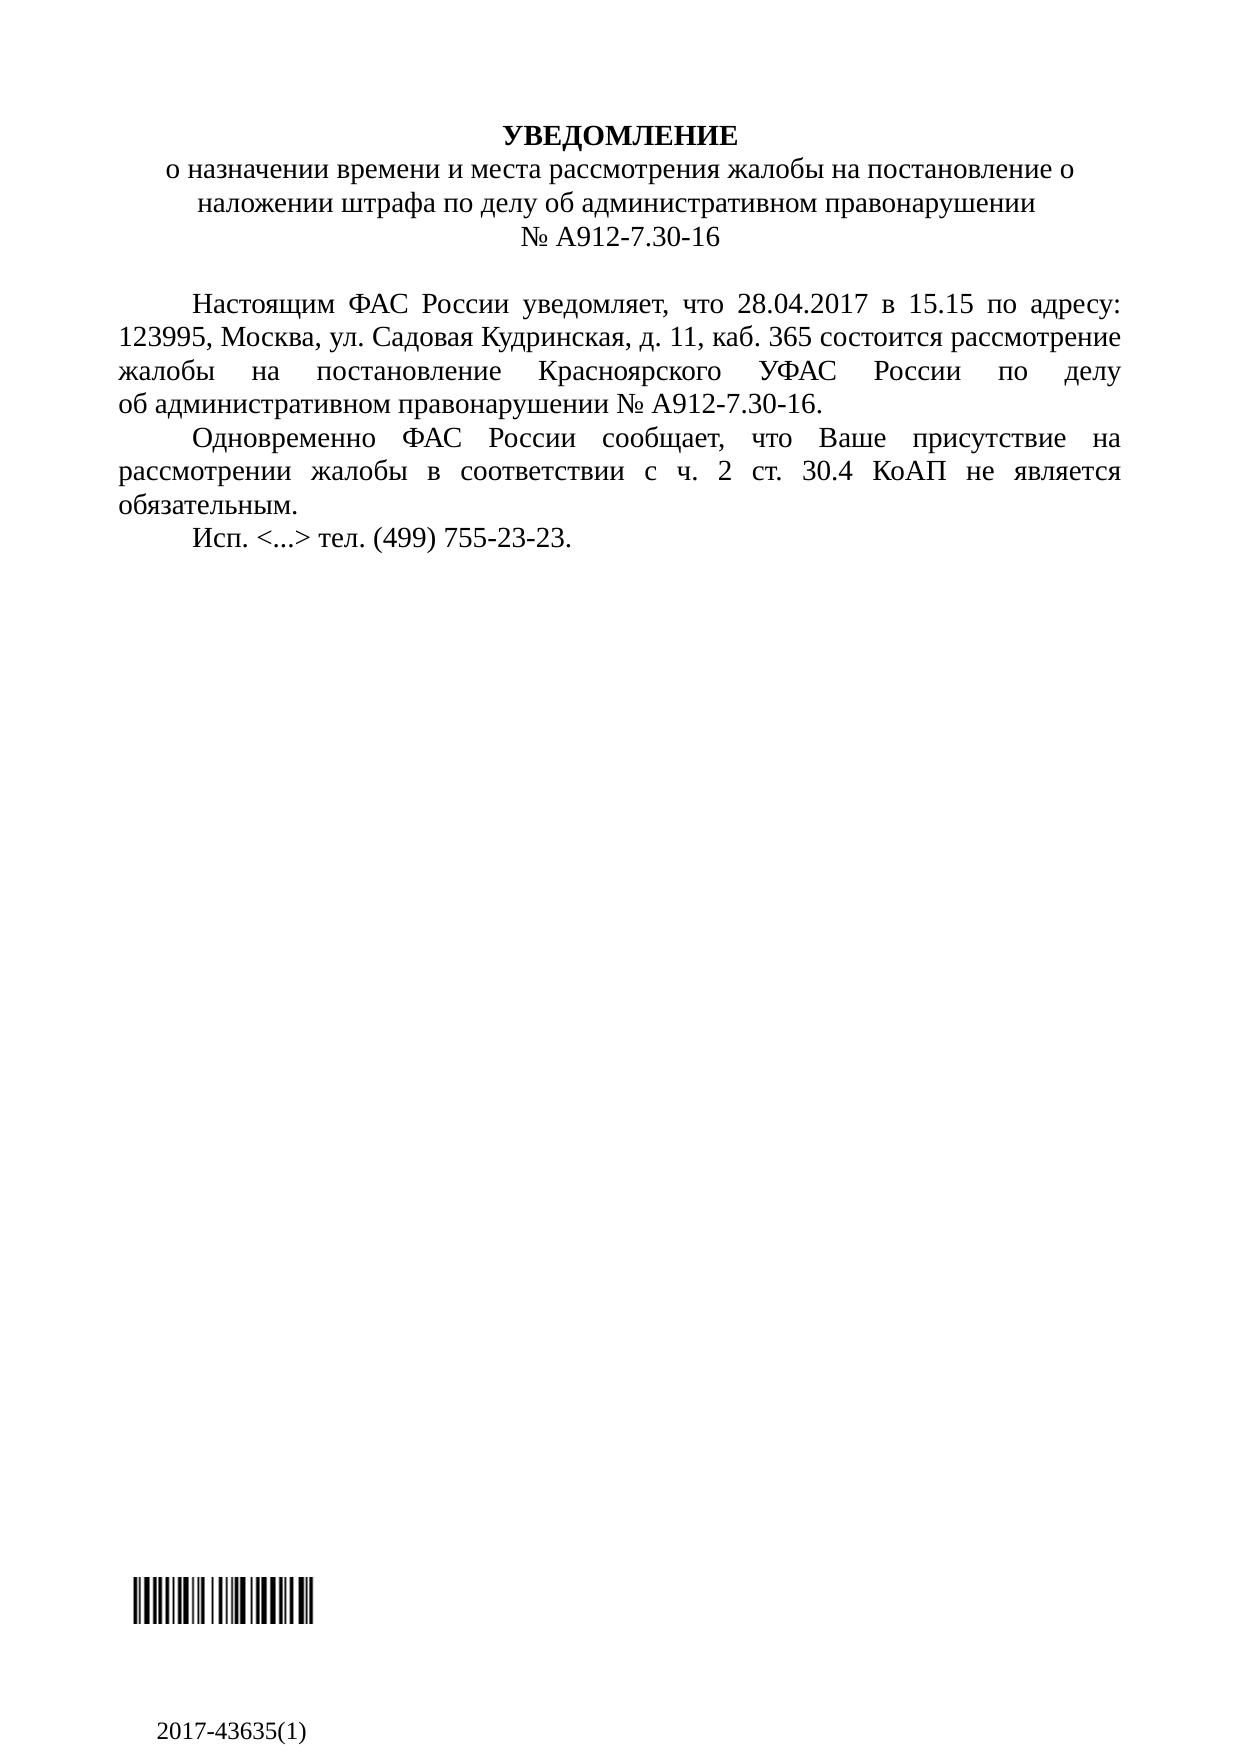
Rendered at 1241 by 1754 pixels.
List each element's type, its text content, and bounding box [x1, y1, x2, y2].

text Исп. <...> тел. (499) 755-23-23. [118, 521, 1122, 554]
text Одновременно ФАС России сообщает, что Ваше присутствие на рассмотрении жалобы в соответствии с ч. 2 ст. 30.4 КоАП не является обязательным. [118, 420, 1122, 521]
picture [118, 1577, 331, 1624]
text УВЕДОМЛЕНИЕ [118, 118, 1122, 152]
text № А912-7.30-16 [118, 219, 1122, 252]
text о назначении времени и места рассмотрения жалобы на постановление о наложении штрафа по делу об административном правонарушении [118, 152, 1122, 219]
text Настоящим ФАС России уведомляет, что 28.04.2017 в 15.15 по адресу: 123995, Москва, ул. Садовая Кудринская, д. 11, каб. 365 состоится рассмотрение жалобы на постановление Красноярского УФАС России по делу об административном правонарушении № А912-7.30-16. [118, 286, 1122, 420]
